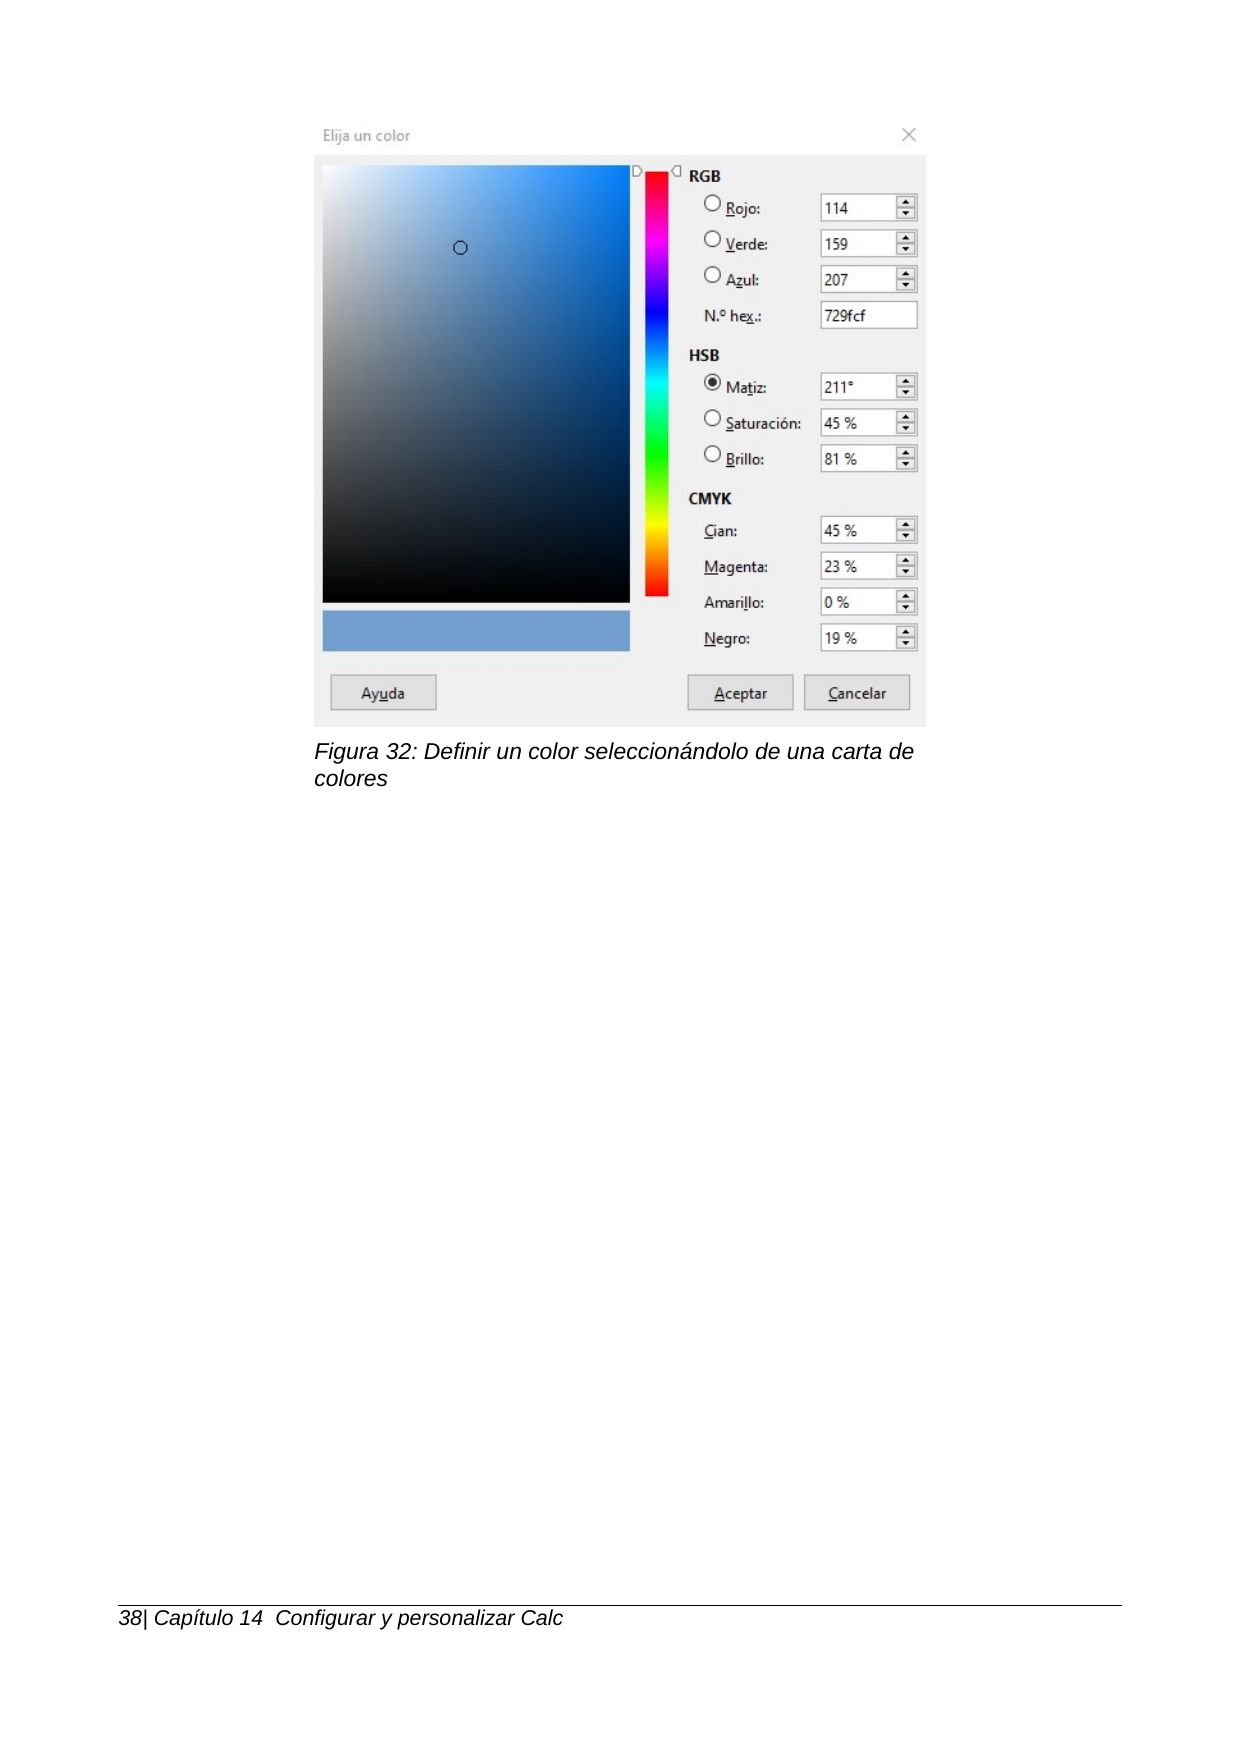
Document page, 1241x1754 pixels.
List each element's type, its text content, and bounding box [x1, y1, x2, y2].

picture [314, 118, 927, 727]
text Figura 32: Definir un color seleccionándolo de una carta de colores [314, 738, 926, 791]
